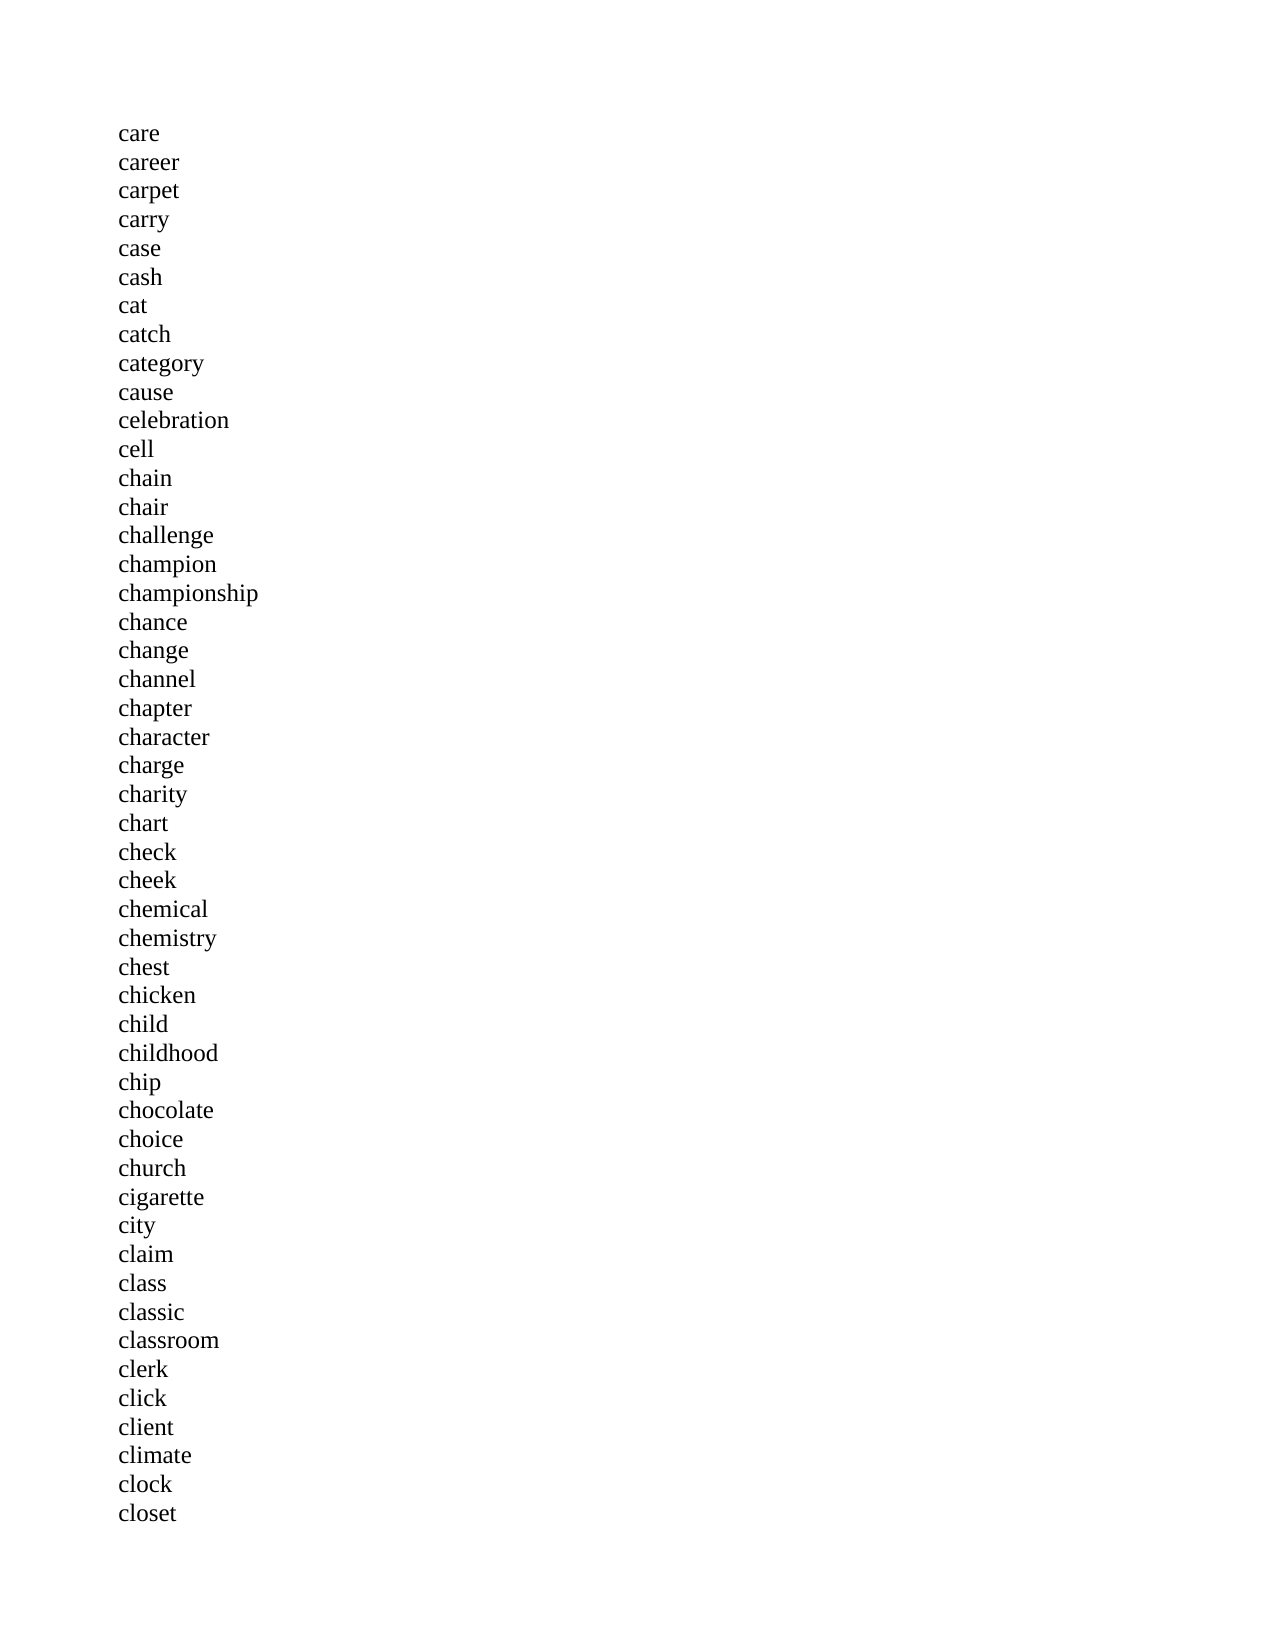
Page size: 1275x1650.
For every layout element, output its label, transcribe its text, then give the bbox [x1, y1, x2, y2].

text chance [118, 607, 1157, 636]
text character [118, 722, 1157, 751]
text church [118, 1153, 1157, 1182]
text chain [118, 463, 1157, 492]
text client [118, 1412, 1157, 1441]
text check [118, 837, 1157, 866]
text change [118, 636, 1157, 664]
text charge [118, 751, 1157, 779]
text chapter [118, 693, 1157, 722]
text cause [118, 377, 1157, 406]
text clerk [118, 1354, 1157, 1383]
text channel [118, 664, 1157, 693]
text cat [118, 291, 1157, 319]
text cell [118, 434, 1157, 463]
text celebration [118, 406, 1157, 434]
text cheek [118, 866, 1157, 894]
text career [118, 147, 1157, 176]
text child [118, 1009, 1157, 1038]
text challenge [118, 521, 1157, 549]
text chemistry [118, 923, 1157, 952]
text claim [118, 1239, 1157, 1268]
text click [118, 1383, 1157, 1412]
text chip [118, 1067, 1157, 1096]
text classic [118, 1297, 1157, 1326]
text clock [118, 1469, 1157, 1498]
text chocolate [118, 1096, 1157, 1124]
text chart [118, 808, 1157, 837]
text chicken [118, 981, 1157, 1009]
text class [118, 1268, 1157, 1297]
text carpet [118, 176, 1157, 204]
text chair [118, 492, 1157, 521]
text catch [118, 319, 1157, 348]
text chemical [118, 894, 1157, 923]
text care [118, 118, 1157, 147]
text championship [118, 578, 1157, 607]
text carry [118, 204, 1157, 233]
text choice [118, 1124, 1157, 1153]
text closet [118, 1498, 1157, 1527]
text climate [118, 1441, 1157, 1469]
text cash [118, 262, 1157, 291]
text cigarette [118, 1182, 1157, 1211]
text classroom [118, 1326, 1157, 1354]
text case [118, 233, 1157, 262]
text charity [118, 779, 1157, 808]
text city [118, 1211, 1157, 1239]
text childhood [118, 1038, 1157, 1067]
text champion [118, 549, 1157, 578]
text category [118, 348, 1157, 377]
text chest [118, 952, 1157, 981]
